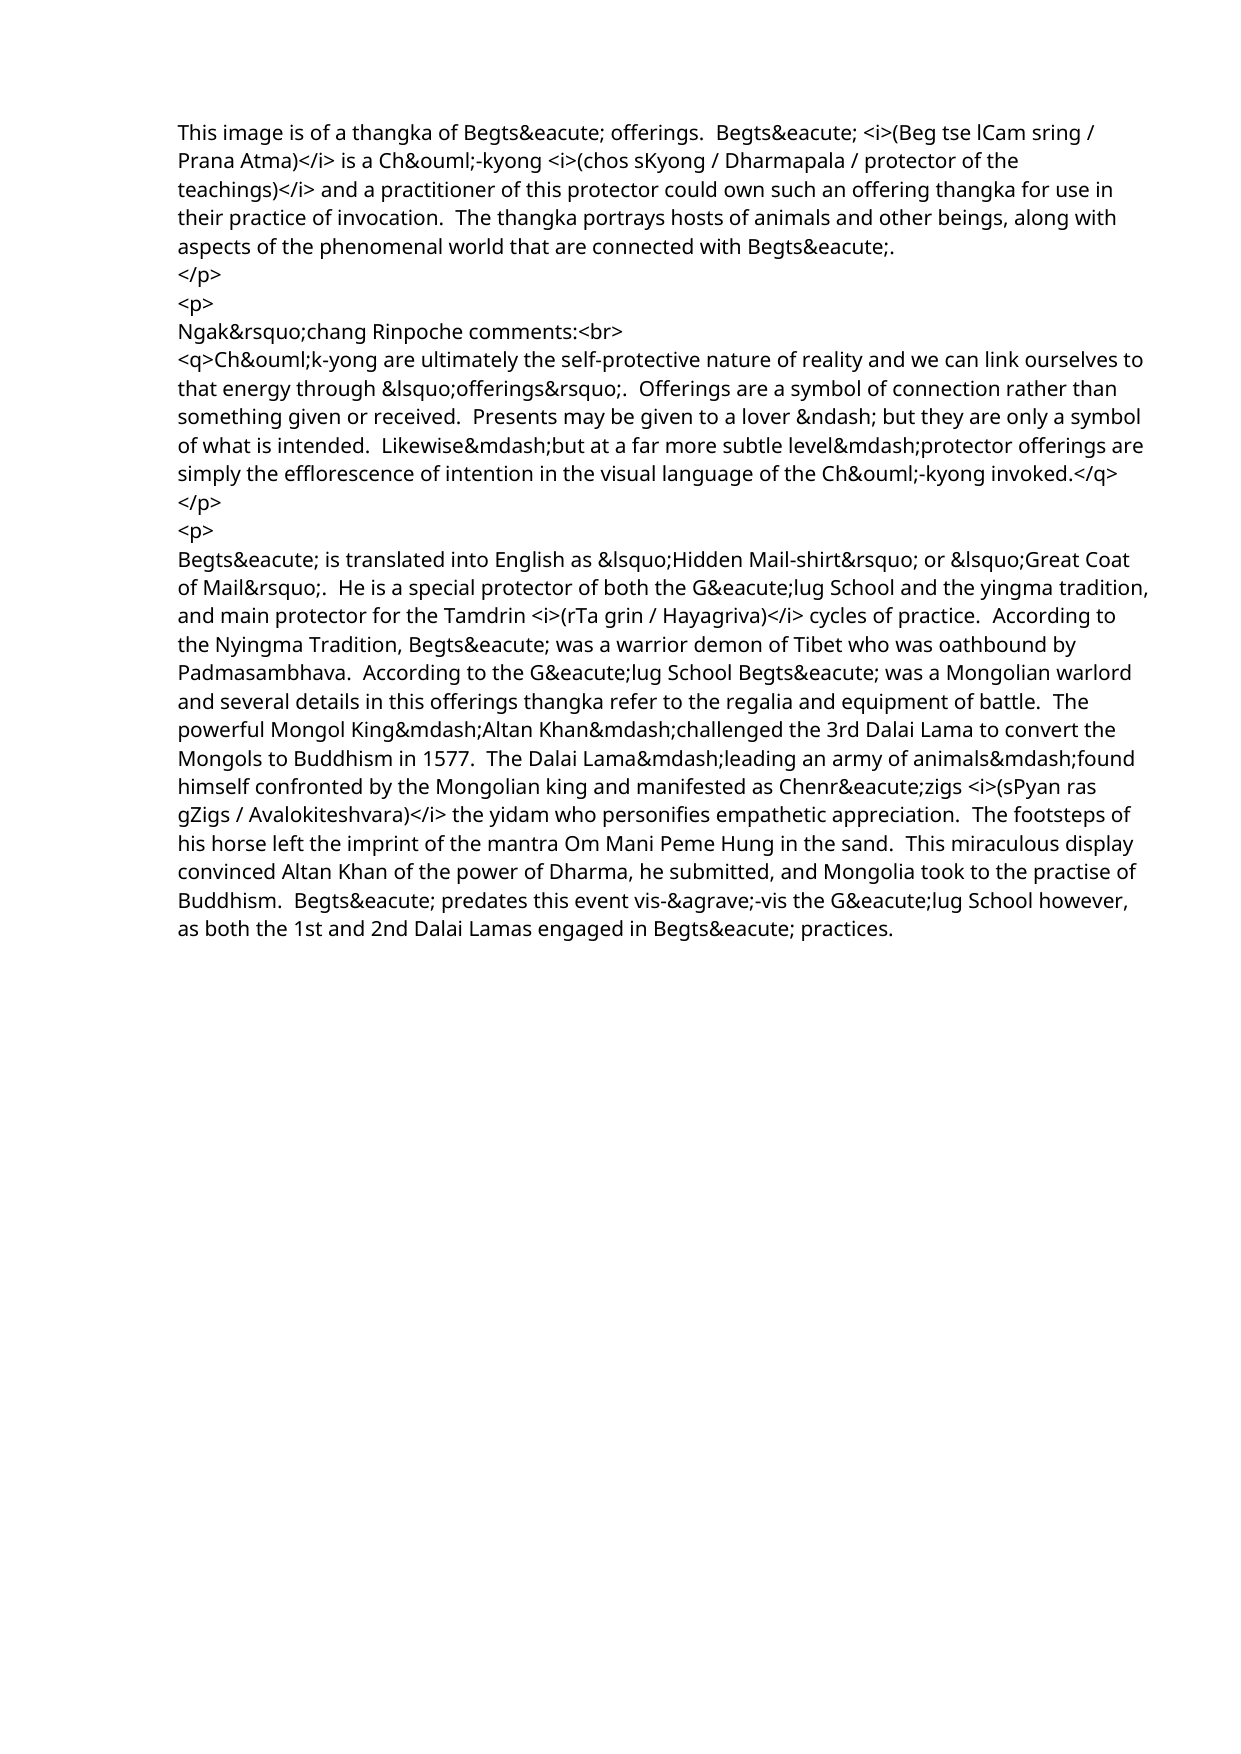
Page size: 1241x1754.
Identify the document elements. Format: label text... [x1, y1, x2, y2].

text This image is of a thangka of Begts&eacute; offerings. Begts&eacute; <i>(Beg tse lCam sring / Prana Atma)</i> is a Ch&ouml;-kyong <i>(chos sKyong / Dharmapala / protector of the teachings)</i> and a practitioner of this protector could own such an offering thangka for use in their practice of invocation. The thangka portrays hosts of animals and other beings, along with aspects of the phenomenal world that are connected with Begts&eacute;. </p> <p> Ngak&rsquo;chang Rinpoche comments:<br> <q>Ch&ouml;k-yong are ultimately the self-protective nature of reality and we can link ourselves to that energy through &lsquo;offerings&rsquo;. Offerings are a symbol of connection rather than something given or received. Presents may be given to a lover &ndash; but they are only a symbol of what is intended. Likewise&mdash;but at a far more subtle level&mdash;protector offerings are simply the efflorescence of intention in the visual language of the Ch&ouml;-kyong invoked.</q> </p> <p> Begts&eacute; is translated into English as &lsquo;Hidden Mail-shirt&rsquo; or &lsquo;Great Coat of Mail&rsquo;. He is a special protector of both the G&eacute;lug School and the yingma tradition, and main protector for the Tamdrin <i>(rTa grin / Hayagriva)</i> cycles of practice. According to the Nyingma Tradition, Begts&eacute; was a warrior demon of Tibet who was oathbound by Padmasambhava. According to the G&eacute;lug School Begts&eacute; was a Mongolian warlord and several details in this offerings thangka refer to the regalia and equipment of battle. The powerful Mongol King&mdash;Altan Khan&mdash;challenged the 3rd Dalai Lama to convert the Mongols to Buddhism in 1577. The Dalai Lama&mdash;leading an army of animals&mdash;found himself confronted by the Mongolian king and manifested as Chenr&eacute;zigs <i>(sPyan ras gZigs / Avalokiteshvara)</i> the yidam who personifies empathetic appreciation. The footsteps of his horse left the imprint of the mantra Om Mani Peme Hung in the sand. This miraculous display convinced Altan Khan of the power of Dharma, he submitted, and Mongolia took to the practise of Buddhism. Begts&eacute; predates this event vis-&agrave;-vis the G&eacute;lug School however, as both the 1st and 2nd Dalai Lamas engaged in Begts&eacute; practices. [177, 118, 1152, 943]
